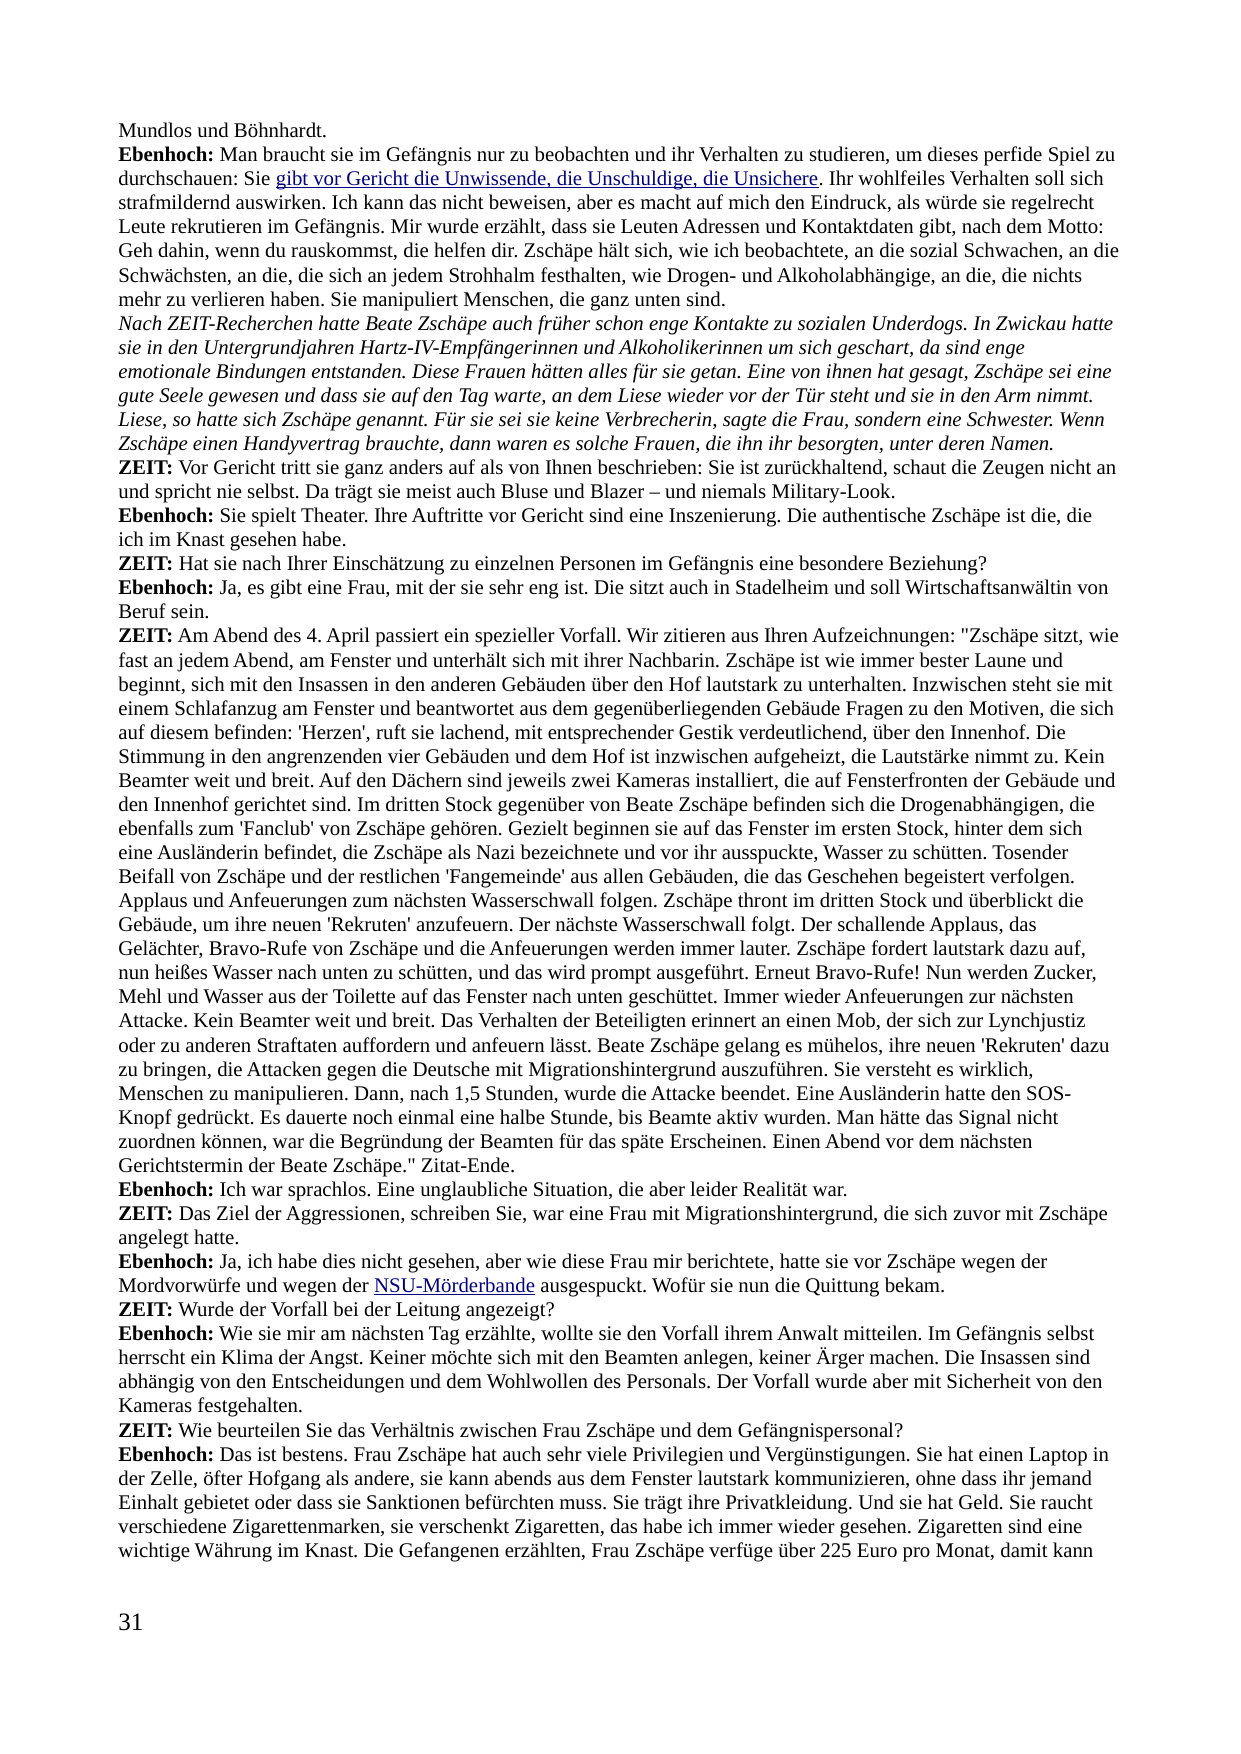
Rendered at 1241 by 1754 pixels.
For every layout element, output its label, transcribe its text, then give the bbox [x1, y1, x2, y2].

text Mundlos und Böhnhardt. [118, 118, 1122, 142]
text Ebenhoch: Das ist bestens. Frau Zschäpe hat auch sehr viele Privilegien und Vergünstigungen. Sie hat einen Laptop in der Zelle, öfter Hofgang als andere, sie kann abends aus dem Fenster lautstark kommunizieren, ohne dass ihr jemand Einhalt gebietet oder dass sie Sanktionen befürchten muss. Sie trägt ihre Privatkleidung. Und sie hat Geld. Sie raucht verschiedene Zigarettenmarken, sie verschenkt Zigaretten, das habe ich immer wieder gesehen. Zigaretten sind eine wichtige Währung im Knast. Die Gefangenen erzählten, Frau Zschäpe verfüge über 225 Euro pro Monat, damit kann [118, 1442, 1122, 1562]
text ZEIT: Vor Gericht tritt sie ganz anders auf als von Ihnen beschrieben: Sie ist zurückhaltend, schaut die Zeugen nicht an und spricht nie selbst. Da trägt sie meist auch Bluse und Blazer – und niemals Military-Look. [118, 455, 1122, 503]
text ZEIT: Wurde der Vorfall bei der Leitung angezeigt? [118, 1297, 1122, 1321]
text ZEIT: Hat sie nach Ihrer Einschätzung zu einzelnen Personen im Gefängnis eine besondere Beziehung? [118, 551, 1122, 575]
text Ebenhoch: Ja, ich habe dies nicht gesehen, aber wie diese Frau mir berichtete, hatte sie vor Zschäpe wegen der Mordvorwürfe und wegen der NSU-Mörderbande ausgespuckt. Wofür sie nun die Quittung bekam. [118, 1249, 1122, 1297]
text Ebenhoch: Ich war sprachlos. Eine unglaubliche Situation, die aber leider Realität war. [118, 1177, 1122, 1201]
text Nach ZEIT-Recherchen hatte Beate Zschäpe auch früher schon enge Kontakte zu sozialen Underdogs. In Zwickau hatte sie in den Untergrundjahren Hartz-IV-Empfängerinnen und Alkoholikerinnen um sich geschart, da sind enge emotionale Bindungen entstanden. Diese Frauen hätten alles für sie getan. Eine von ihnen hat gesagt, Zschäpe sei eine gute Seele gewesen und dass sie auf den Tag warte, an dem Liese wieder vor der Tür steht und sie in den Arm nimmt. Liese, so hatte sich Zschäpe genannt. Für sie sei sie keine Verbrecherin, sagte die Frau, sondern eine Schwester. Wenn Zschäpe einen Handyvertrag brauchte, dann waren es solche Frauen, die ihn ihr besorgten, unter deren Namen. [118, 311, 1122, 455]
text Ebenhoch: Wie sie mir am nächsten Tag erzählte, wollte sie den Vorfall ihrem Anwalt mitteilen. Im Gefängnis selbst herrscht ein Klima der Angst. Keiner möchte sich mit den Beamten anlegen, keiner Ärger machen. Die Insassen sind abhängig von den Entscheidungen und dem Wohlwollen des Personals. Der Vorfall wurde aber mit Sicherheit von den Kameras festgehalten. [118, 1321, 1122, 1417]
text ZEIT: Am Abend des 4. April passiert ein spezieller Vorfall. Wir zitieren aus Ihren Aufzeichnungen: "Zschäpe sitzt, wie fast an jedem Abend, am Fenster und unterhält sich mit ihrer Nachbarin. Zschäpe ist wie immer bester Laune und beginnt, sich mit den Insassen in den anderen Gebäuden über den Hof lautstark zu unterhalten. Inzwischen steht sie mit einem Schlafanzug am Fenster und beantwortet aus dem gegenüberliegenden Gebäude Fragen zu den Motiven, die sich auf diesem befinden: 'Herzen', ruft sie lachend, mit entsprechender Gestik verdeutlichend, über den Innenhof. Die Stimmung in den angrenzenden vier Gebäuden und dem Hof ist inzwischen aufgeheizt, die Lautstärke nimmt zu. Kein Beamter weit und breit. Auf den Dächern sind jeweils zwei Kameras installiert, die auf Fensterfronten der Gebäude und den Innenhof gerichtet sind. Im dritten Stock gegenüber von Beate Zschäpe befinden sich die Drogenabhängigen, die ebenfalls zum 'Fanclub' von Zschäpe gehören. Gezielt beginnen sie auf das Fenster im ersten Stock, hinter dem sich eine Ausländerin befindet, die Zschäpe als Nazi bezeichnete und vor ihr ausspuckte, Wasser zu schütten. Tosender Beifall von Zschäpe und der restlichen 'Fangemeinde' aus allen Gebäuden, die das Geschehen begeistert verfolgen. Applaus und Anfeuerungen zum nächsten Wasserschwall folgen. Zschäpe thront im dritten Stock und überblickt die Gebäude, um ihre neuen 'Rekruten' anzufeuern. Der nächste Wasserschwall folgt. Der schallende Applaus, das Gelächter, Bravo-Rufe von Zschäpe und die Anfeuerungen werden immer lauter. Zschäpe fordert lautstark dazu auf, nun heißes Wasser nach unten zu schütten, und das wird prompt ausgeführt. Erneut Bravo-Rufe! Nun werden Zucker, Mehl und Wasser aus der Toilette auf das Fenster nach unten geschüttet. Immer wieder Anfeuerungen zur nächsten Attacke. Kein Beamter weit und breit. Das Verhalten der Beteiligten erinnert an einen Mob, der sich zur Lynchjustiz oder zu anderen Straftaten auffordern und anfeuern lässt. Beate Zschäpe gelang es mühelos, ihre neuen 'Rekruten' dazu zu bringen, die Attacken gegen die Deutsche mit Migrationshintergrund auszuführen. Sie versteht es wirklich, Menschen zu manipulieren. Dann, nach 1,5 Stunden, wurde die Attacke beendet. Eine Ausländerin hatte den SOS-Knopf gedrückt. Es dauerte noch einmal eine halbe Stunde, bis Beamte aktiv wurden. Man hätte das Signal nicht zuordnen können, war die Begründung der Beamten für das späte Erscheinen. Einen Abend vor dem nächsten Gerichtstermin der Beate Zschäpe." Zitat-Ende. [118, 623, 1122, 1177]
text Ebenhoch: Man braucht sie im Gefängnis nur zu beobachten und ihr Verhalten zu studieren, um dieses perfide Spiel zu durchschauen: Sie gibt vor Gericht die Unwissende, die Unschuldige, die Unsichere. Ihr wohlfeiles Verhalten soll sich strafmildernd auswirken. Ich kann das nicht beweisen, aber es macht auf mich den Eindruck, als würde sie regelrecht Leute rekrutieren im Gefängnis. Mir wurde erzählt, dass sie Leuten Adressen und Kontaktdaten gibt, nach dem Motto: Geh dahin, wenn du rauskommst, die helfen dir. Zschäpe hält sich, wie ich beobachtete, an die sozial Schwachen, an die Schwächsten, an die, die sich an jedem Strohhalm festhalten, wie Drogen- und Alkoholabhängige, an die, die nichts mehr zu verlieren haben. Sie manipuliert Menschen, die ganz unten sind. [118, 142, 1122, 311]
text Ebenhoch: Sie spielt Theater. Ihre Auftritte vor Gericht sind eine Inszenierung. Die authentische Zschäpe ist die, die ich im Knast gesehen habe. [118, 503, 1122, 551]
text ZEIT: Wie beurteilen Sie das Verhältnis zwischen Frau Zschäpe und dem Gefängnispersonal? [118, 1417, 1122, 1442]
text ZEIT: Das Ziel der Aggressionen, schreiben Sie, war eine Frau mit Migrationshintergrund, die sich zuvor mit Zschäpe angelegt hatte. [118, 1201, 1122, 1249]
text Ebenhoch: Ja, es gibt eine Frau, mit der sie sehr eng ist. Die sitzt auch in Stadelheim und soll Wirtschaftsanwältin von Beruf sein. [118, 575, 1122, 623]
